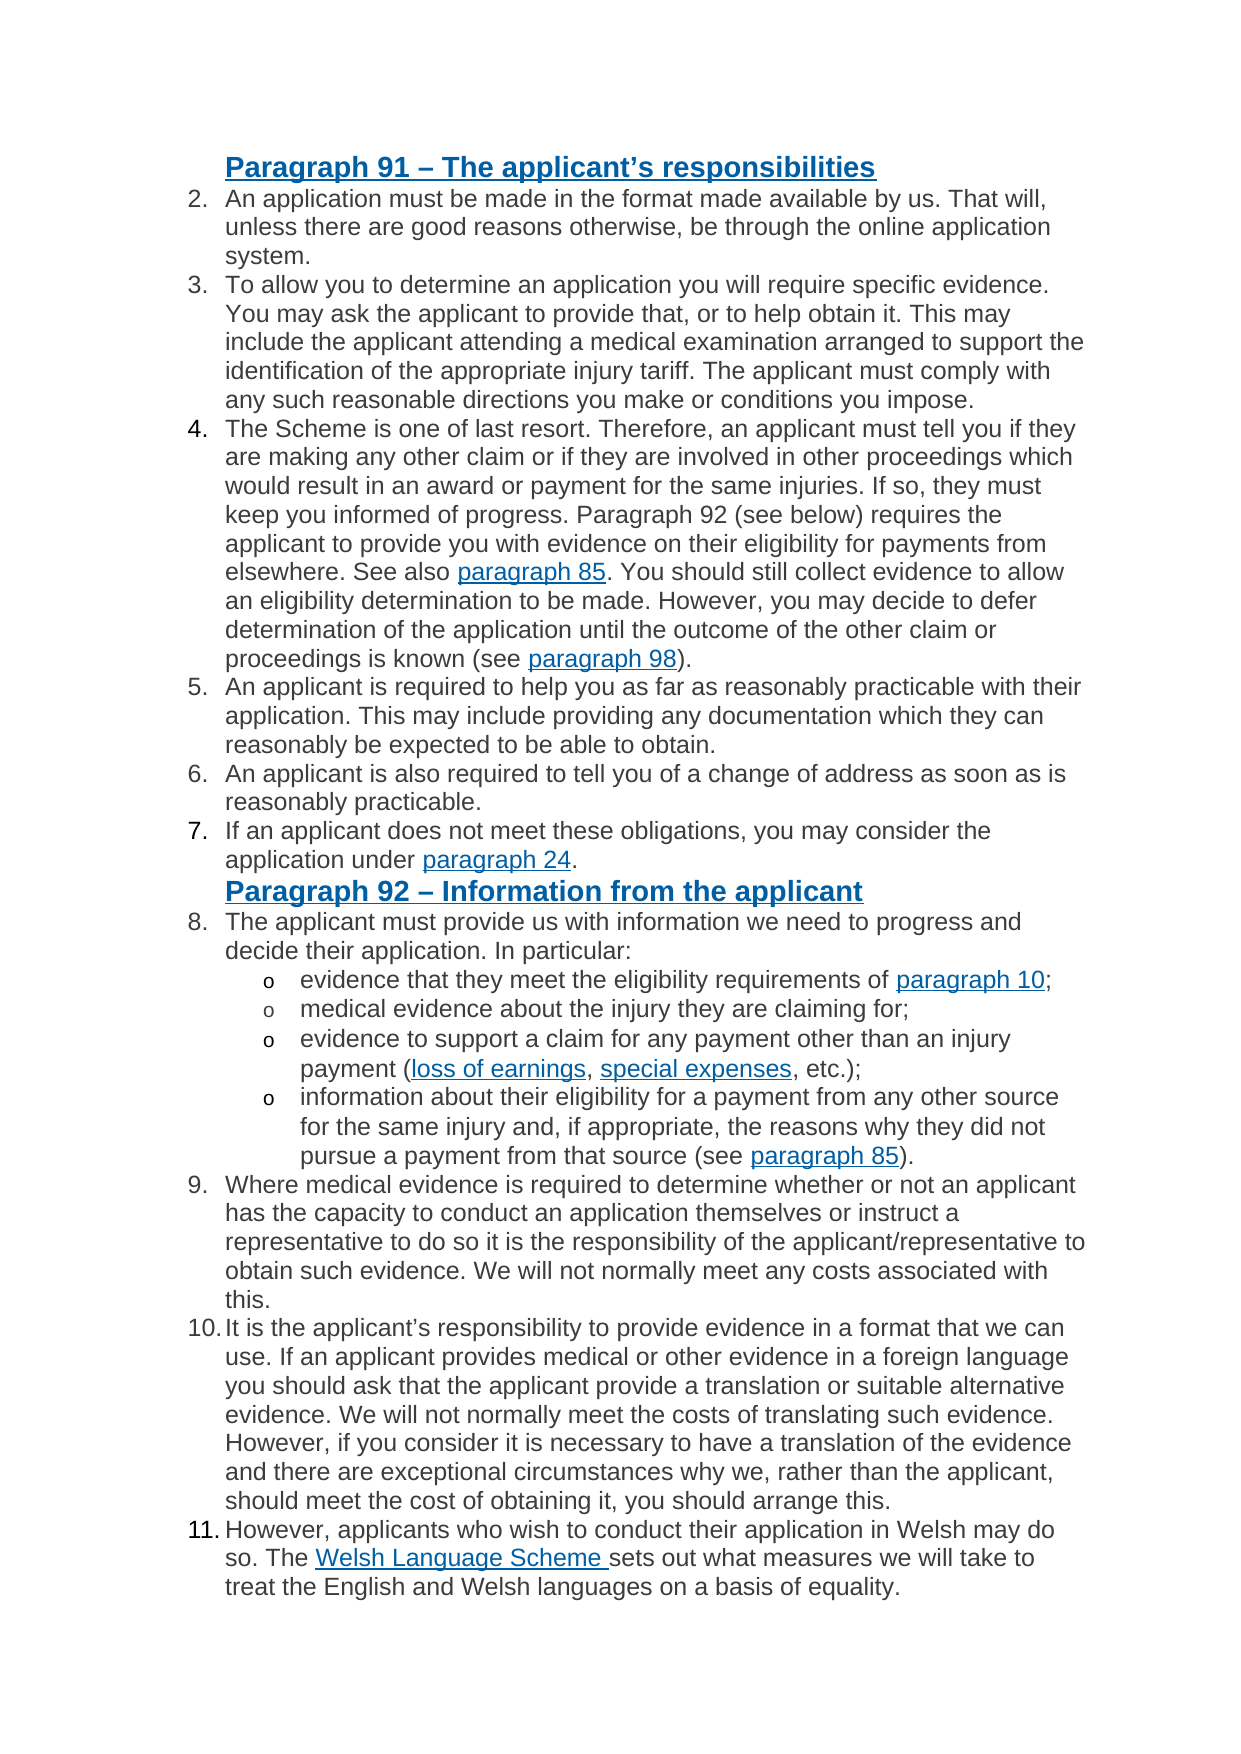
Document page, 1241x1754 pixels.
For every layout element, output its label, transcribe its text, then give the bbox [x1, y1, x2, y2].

list However, applicants who wish to conduct their application in Welsh may do so. The Welsh Language Scheme sets out what measures we will take to treat the English and Welsh languages on a basis of equality. [187, 1514, 1090, 1601]
list The Scheme is one of last resort. Therefore, an applicant must tell you if they are making any other claim or if they are involved in other proceedings which would result in an award or payment for the same injuries. If so, they must keep you informed of progress. Paragraph 92 (see below) requires the applicant to provide you with evidence on their eligibility for payments from elsewhere. See also paragraph 85. You should still collect evidence to allow an eligibility determination to be made. However, you may decide to defer determination of the application until the outcome of the other claim or proceedings is known (see paragraph 98). [187, 413, 1090, 672]
subtitle Paragraph 91 – The applicant’s responsibilities [225, 150, 1090, 183]
list Where medical evidence is required to determine whether or not an applicant has the capacity to conduct an application themselves or instruct a representative to do so it is the responsibility of the applicant/representative to obtain such evidence. We will not normally meet any costs associated with this. [187, 1169, 1090, 1313]
list The applicant must provide us with information we need to progress and decide their application. In particular: [187, 907, 1090, 964]
list It is the applicant’s responsibility to provide evidence in a format that we can use. If an applicant provides medical or other evidence in a foreign language you should ask that the applicant provide a translation or suitable alternative evidence. We will not normally meet the costs of translating such evidence. However, if you consider it is necessary to have a translation of the evidence and there are exceptional circumstances why we, rather than the applicant, should meet the cost of obtaining it, you should arrange this. [187, 1313, 1090, 1514]
list evidence that they meet the eligibility requirements of paragraph 10; [262, 964, 1090, 994]
list To allow you to determine an application you will require specific evidence. You may ask the applicant to provide that, or to help obtain it. This may include the applicant attending a medical examination arranged to support the identification of the appropriate injury tariff. The applicant must comply with any such reasonable directions you make or conditions you impose. [187, 270, 1090, 413]
list medical evidence about the injury they are claiming for; [262, 994, 1090, 1024]
list An applicant is required to help you as far as reasonably practicable with their application. This may include providing any documentation which they can reasonably be expected to be able to obtain. [187, 672, 1090, 758]
list If an applicant does not meet these obligations, you may consider the application under paragraph 24. [187, 816, 1090, 873]
list evidence to support a claim for any payment other than an injury payment (loss of earnings, special expenses, etc.); [262, 1024, 1090, 1082]
list An application must be made in the format made available by us. That will, unless there are good reasons otherwise, be through the online application system. [187, 183, 1090, 270]
list An applicant is also required to tell you of a change of address as soon as is reasonably practicable. [187, 758, 1090, 816]
list information about their eligibility for a payment from any other source for the same injury and, if appropriate, the reasons why they did not pursue a payment from that source (see paragraph 85). [262, 1082, 1090, 1169]
subtitle Paragraph 92 – Information from the applicant [225, 873, 1090, 907]
